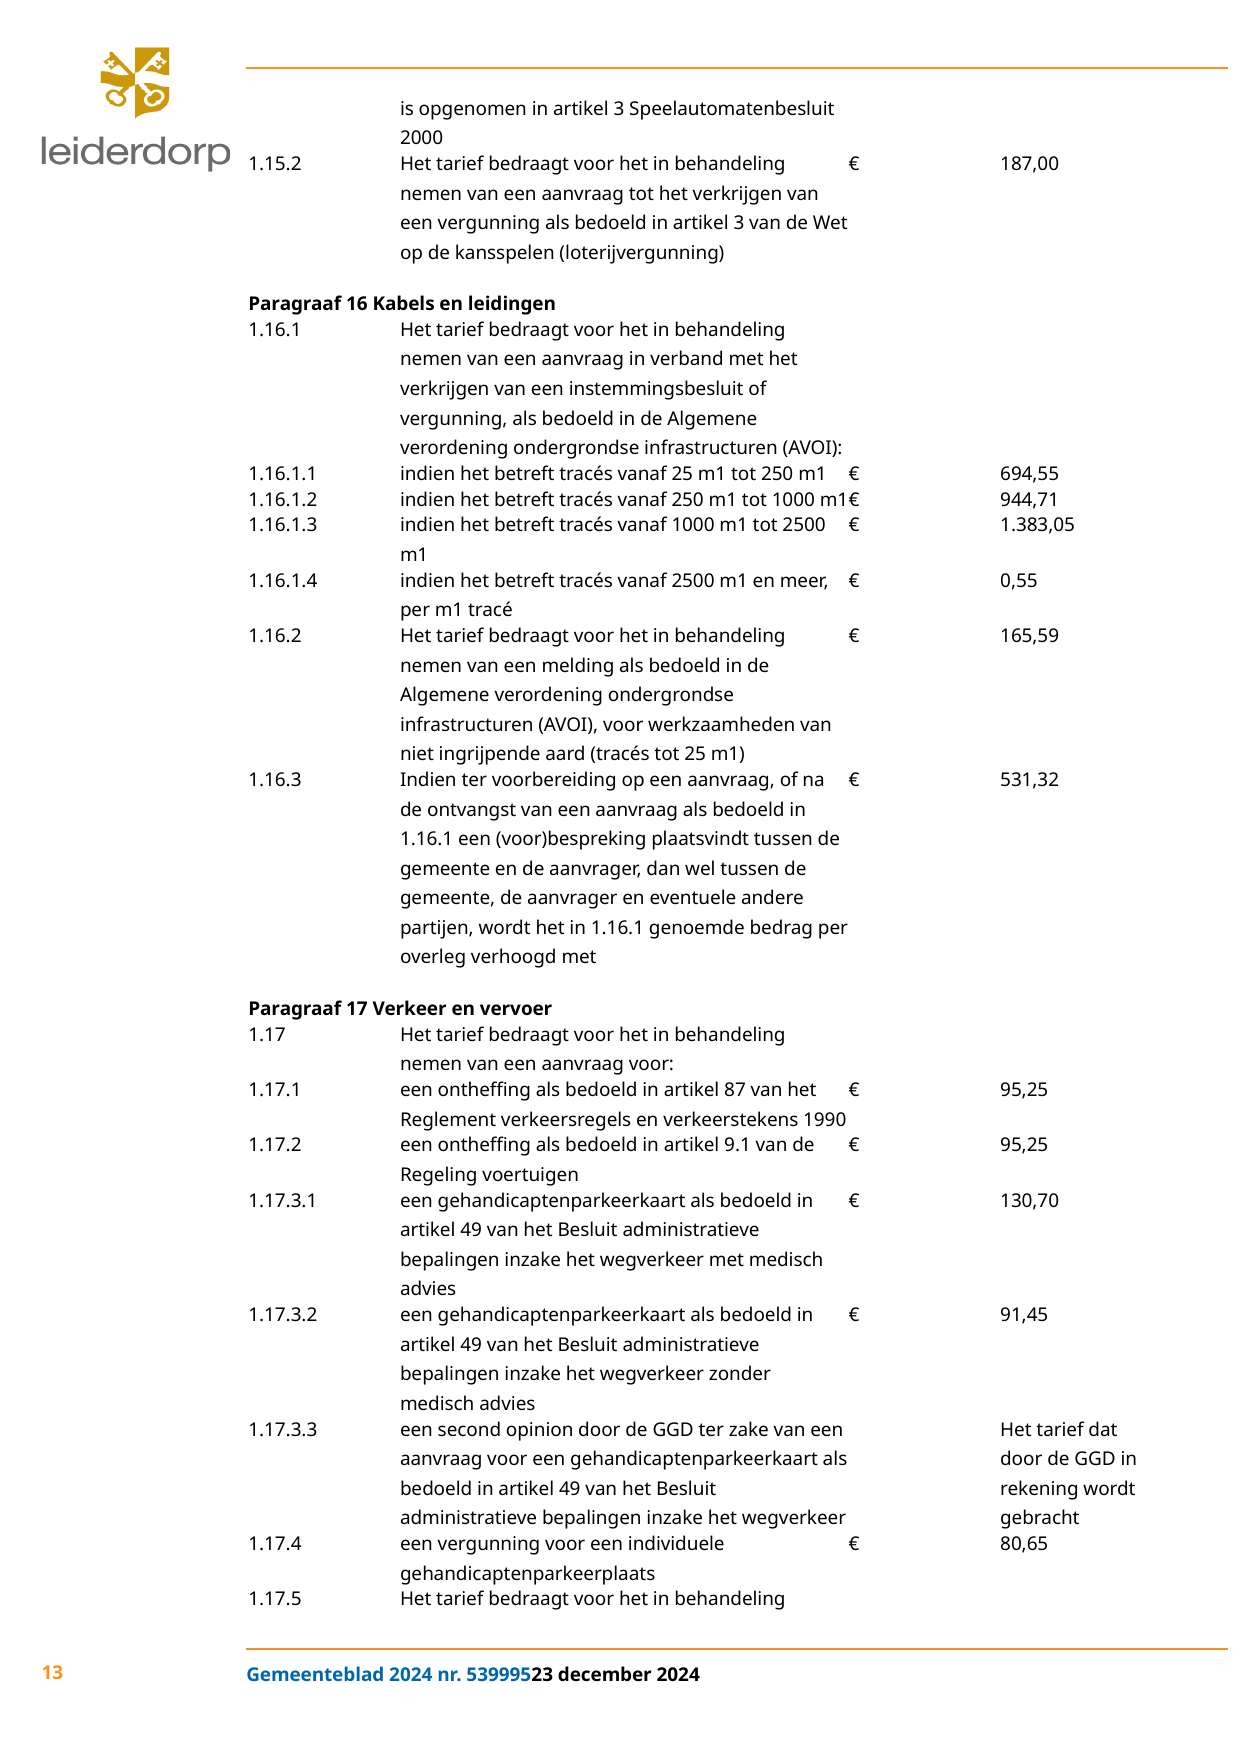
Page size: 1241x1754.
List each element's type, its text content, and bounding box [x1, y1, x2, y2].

table_cell [848, 1586, 1000, 1611]
table_cell 1.17.3.1 [248, 1187, 400, 1301]
table_cell 1.17.5 [248, 1586, 400, 1611]
table_cell Het tarief bedraagt voor het in behandeling nemen van een melding als bedoeld in de Algemene verordening ondergrondse infrastructuren (AVOI), voor werkzaamheden van niet ingrijpende aard (tracés tot 25 m1) [400, 622, 848, 766]
table_cell € [848, 1530, 1000, 1586]
table_cell [848, 1416, 1000, 1530]
table_cell Het tarief bedraagt voor het in behandeling nemen van een aanvraag tot het verkrijgen van een vergunning als bedoeld in artikel 3 van de Wet op de kansspelen (loterijvergunning) [400, 150, 848, 264]
table_cell Paragraaf 16 Kabels en leidingen [248, 290, 848, 316]
table_cell 1.16.2 [248, 622, 400, 766]
table_cell 130,70 [1000, 1187, 1152, 1301]
table_cell € [848, 486, 1000, 512]
table_cell Het tarief dat door de GGD in rekening wordt gebracht [1000, 1416, 1152, 1530]
table_cell [248, 970, 400, 995]
table_cell indien het betreft tracés vanaf 2500 m1 en meer, per m1 tracé [400, 567, 848, 622]
table_cell 1.16.1.3 [248, 512, 400, 567]
table_cell een vergunning voor een individuele gehandicaptenparkeerplaats [400, 1530, 848, 1586]
table_cell Paragraaf 17 Verkeer en vervoer [248, 995, 848, 1021]
table_cell een gehandicaptenparkeerkaart als bedoeld in artikel 49 van het Besluit administratieve bepalingen inzake het wegverkeer met medisch advies [400, 1187, 848, 1301]
table_cell € [848, 512, 1000, 567]
table_cell [1000, 995, 1152, 1021]
table_cell [248, 95, 400, 150]
table_cell 531,32 [1000, 766, 1152, 969]
table_cell [848, 995, 1000, 1021]
table_cell 1.17 [248, 1021, 400, 1076]
table_cell [848, 95, 1000, 150]
table_cell 80,65 [1000, 1530, 1152, 1586]
table_cell Indien ter voorbereiding op een aanvraag, of na de ontvangst van een aanvraag als bedoeld in 1.16.1 een (voor)bespreking plaatsvindt tussen de gemeente en de aanvrager, dan wel tussen de gemeente, de aanvrager en eventuele andere partijen, wordt het in 1.16.1 genoemde bedrag per overleg verhoogd met [400, 766, 848, 969]
table_cell 1.16.1.2 [248, 486, 400, 512]
table_cell [1000, 95, 1152, 150]
table_cell 1.16.1.1 [248, 460, 400, 486]
table_cell [848, 1021, 1000, 1076]
table_cell [848, 316, 1000, 460]
table_cell 1.17.3.2 [248, 1301, 400, 1416]
table_cell 95,25 [1000, 1132, 1152, 1187]
table_cell 1.16.3 [248, 766, 400, 969]
table_cell 95,25 [1000, 1076, 1152, 1132]
table_cell 944,71 [1000, 486, 1152, 512]
table_cell € [848, 1187, 1000, 1301]
table_cell 1.17.4 [248, 1530, 400, 1586]
table_cell [1000, 970, 1152, 995]
table_cell [1000, 1021, 1152, 1076]
table_cell [1000, 265, 1152, 290]
table_cell [400, 970, 848, 995]
table_cell een ontheffing als bedoeld in artikel 9.1 van de Regeling voertuigen [400, 1132, 848, 1187]
table_cell € [848, 1301, 1000, 1416]
table_cell een ontheffing als bedoeld in artikel 87 van het Reglement verkeersregels en verkeerstekens 1990 [400, 1076, 848, 1132]
table_cell 1.16.1.4 [248, 567, 400, 622]
table_cell [848, 265, 1000, 290]
table_cell € [848, 766, 1000, 969]
table_cell [1000, 316, 1152, 460]
table_cell [1000, 1586, 1152, 1611]
table_cell [848, 290, 1000, 316]
table_cell 1.15.2 [248, 150, 400, 264]
table_cell [1000, 290, 1152, 316]
table_cell Het tarief bedraagt voor het in behandeling nemen van een aanvraag in verband met het verkrijgen van een instemmingsbesluit of vergunning, als bedoeld in de Algemene verordening ondergrondse infrastructuren (AVOI): [400, 316, 848, 460]
table_cell 1.17.2 [248, 1132, 400, 1187]
table_cell 1.383,05 [1000, 512, 1152, 567]
table_cell [248, 265, 400, 290]
table_cell Het tarief bedraagt voor het in behandeling nemen van een aanvraag voor: [400, 1021, 848, 1076]
table_cell 91,45 [1000, 1301, 1152, 1416]
table_cell 694,55 [1000, 460, 1152, 486]
table_cell € [848, 150, 1000, 264]
table_cell is opgenomen in artikel 3 Speelautomatenbesluit 2000 [400, 95, 848, 150]
picture [41, 47, 231, 172]
table_cell [400, 265, 848, 290]
table_cell een second opinion door de GGD ter zake van een aanvraag voor een gehandicaptenparkeerkaart als bedoeld in artikel 49 van het Besluit administratieve bepalingen inzake het wegverkeer [400, 1416, 848, 1530]
table_cell 1.17.3.3 [248, 1416, 400, 1530]
table_cell € [848, 460, 1000, 486]
table_cell 0,55 [1000, 567, 1152, 622]
table_cell 165,59 [1000, 622, 1152, 766]
table_cell 1.16.1 [248, 316, 400, 460]
table_cell 187,00 [1000, 150, 1152, 264]
table_cell een gehandicaptenparkeerkaart als bedoeld in artikel 49 van het Besluit administratieve bepalingen inzake het wegverkeer zonder medisch advies [400, 1301, 848, 1416]
table_cell indien het betreft tracés vanaf 250 m1 tot 1000 m1 [400, 486, 848, 512]
table_cell € [848, 622, 1000, 766]
table_cell indien het betreft tracés vanaf 1000 m1 tot 2500 m1 [400, 512, 848, 567]
table_cell indien het betreft tracés vanaf 25 m1 tot 250 m1 [400, 460, 848, 486]
table_cell Het tarief bedraagt voor het in behandeling [400, 1586, 848, 1611]
table_cell 1.17.1 [248, 1076, 400, 1132]
table_cell € [848, 1076, 1000, 1132]
table_cell [848, 970, 1000, 995]
table_cell € [848, 567, 1000, 622]
table_cell € [848, 1132, 1000, 1187]
